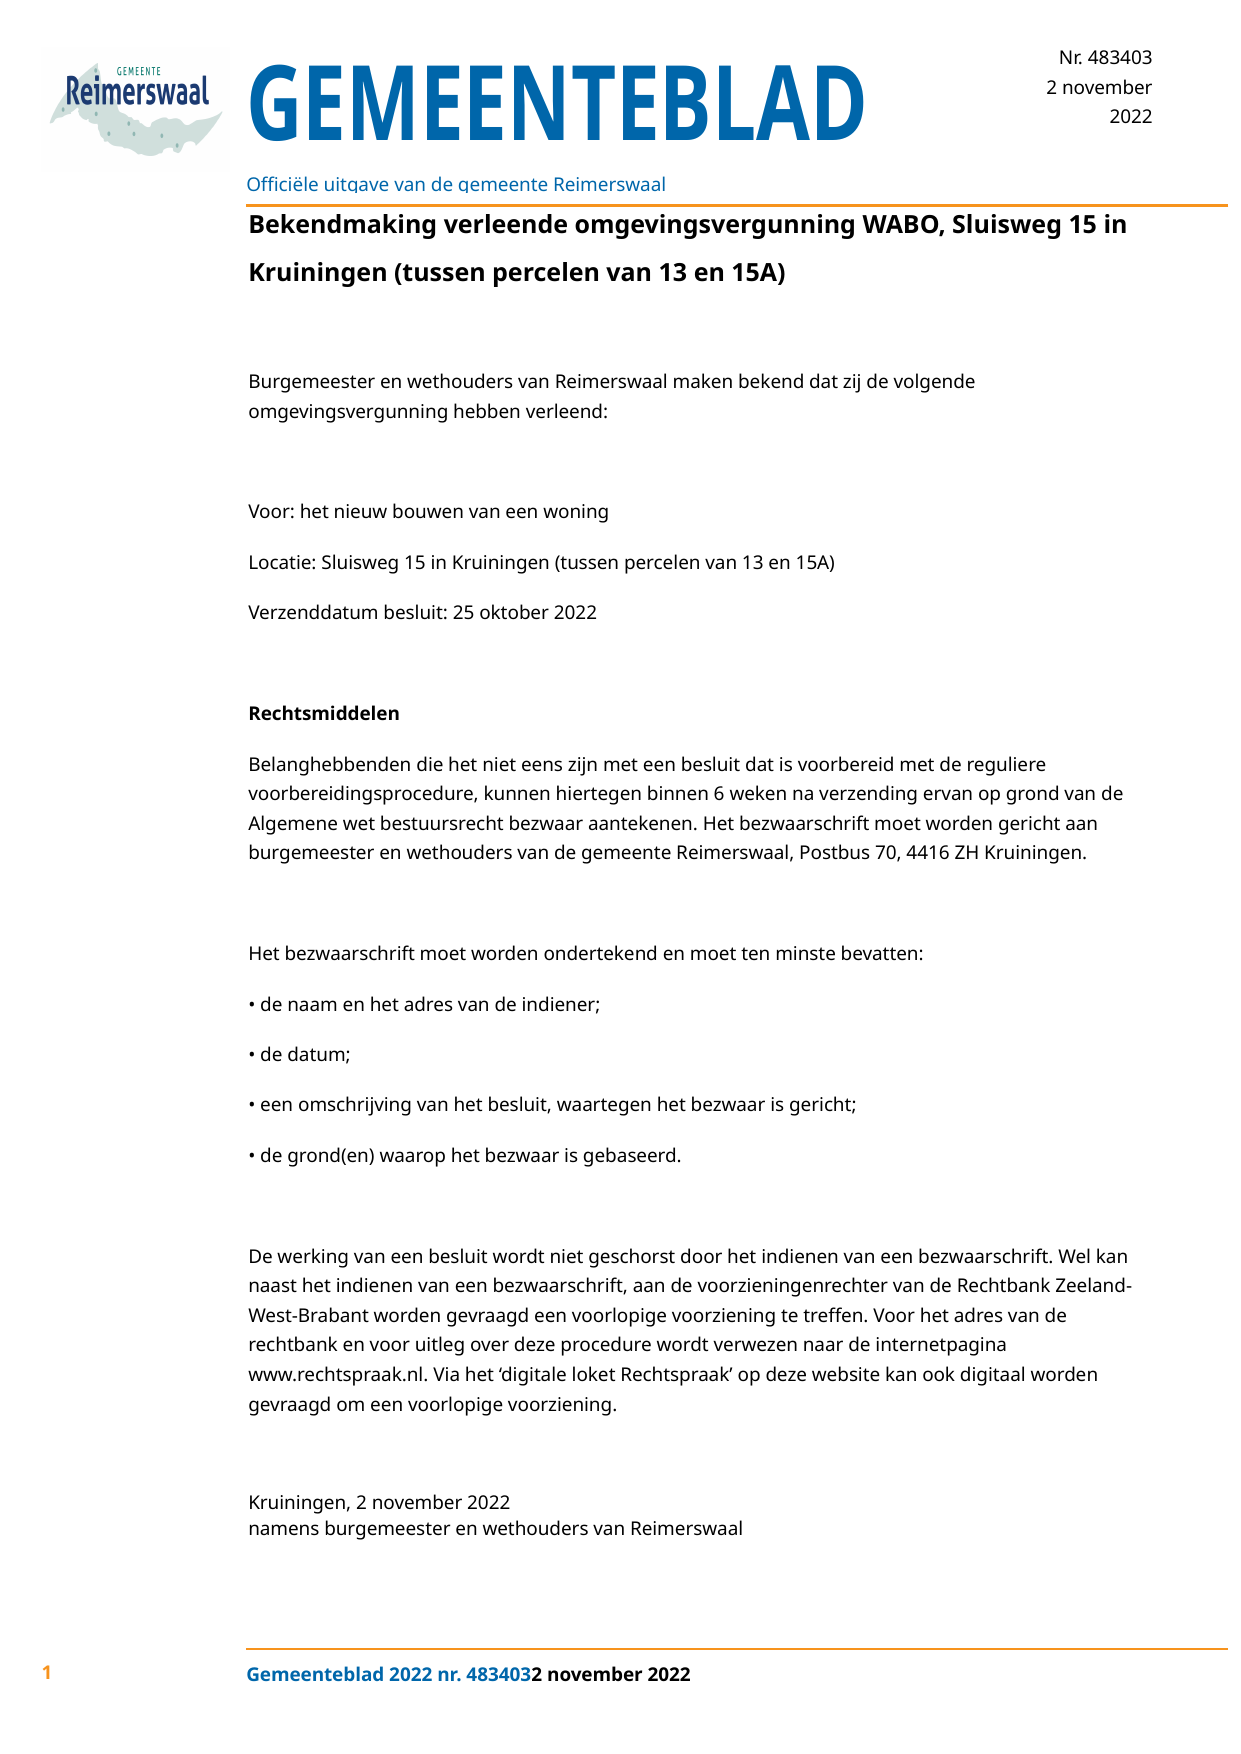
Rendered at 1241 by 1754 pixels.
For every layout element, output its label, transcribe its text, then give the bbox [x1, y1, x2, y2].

text Voor: het nieuw bouwen van een woning [248, 499, 1152, 524]
text Kruiningen, 2 november 2022 [248, 1489, 1152, 1515]
text Locatie: Sluisweg 15 in Kruiningen (tussen percelen van 13 en 15A) [248, 549, 1152, 575]
text Belanghebbenden die het niet eens zijn met een besluit dat is voorbereid met de reguliere voorbereidingsprocedure, kunnen hiertegen binnen 6 weken na verzending ervan op grond van de Algemene wet bestuursrecht bezwaar aantekenen. Het bezwaarschrift moet worden gericht aan burgemeester en wethouders van de gemeente Reimerswaal, Postbus 70, 4416 ZH Kruiningen. [248, 751, 1152, 865]
text Het bezwaarschrift moet worden ondertekend en moet ten minste bevatten: [248, 940, 1152, 966]
picture [41, 47, 231, 172]
text namens burgemeester en wethouders van Reimerswaal [248, 1515, 1152, 1541]
text • de naam en het adres van de indiener; [248, 991, 1152, 1017]
text • de datum; [248, 1041, 1152, 1067]
text Burgemeester en wethouders van Reimerswaal maken bekend dat zij de volgende omgevingsvergunning hebben verleend: [248, 368, 1152, 424]
text Rechtsmiddelen [248, 700, 1152, 726]
text Verzenddatum besluit: 25 oktober 2022 [248, 599, 1152, 625]
text • een omschrijving van het besluit, waartegen het bezwaar is gericht; [248, 1092, 1152, 1117]
text • de grond(en) waarop het bezwaar is gebaseerd. [248, 1142, 1152, 1168]
text De werking van een besluit wordt niet geschorst door het indienen van een bezwaarschrift. Wel kan naast het indienen van een bezwaarschrift, aan de voorzieningenrechter van de Rechtbank Zeeland-West-Brabant worden gevraagd een voorlopige voorziening te treffen. Voor het adres van de rechtbank en voor uitleg over deze procedure wordt verwezen naar de internetpagina www.rechtspraak.nl. Via het ‘digitale loket Rechtspraak’ op deze website kan ook digitaal worden gevraagd om een voorlopige voorziening. [248, 1243, 1152, 1417]
text Bekendmaking verleende omgevingsvergunning WABO, Sluisweg 15 in Kruiningen (tussen percelen van 13 en 15A) [248, 207, 1152, 288]
